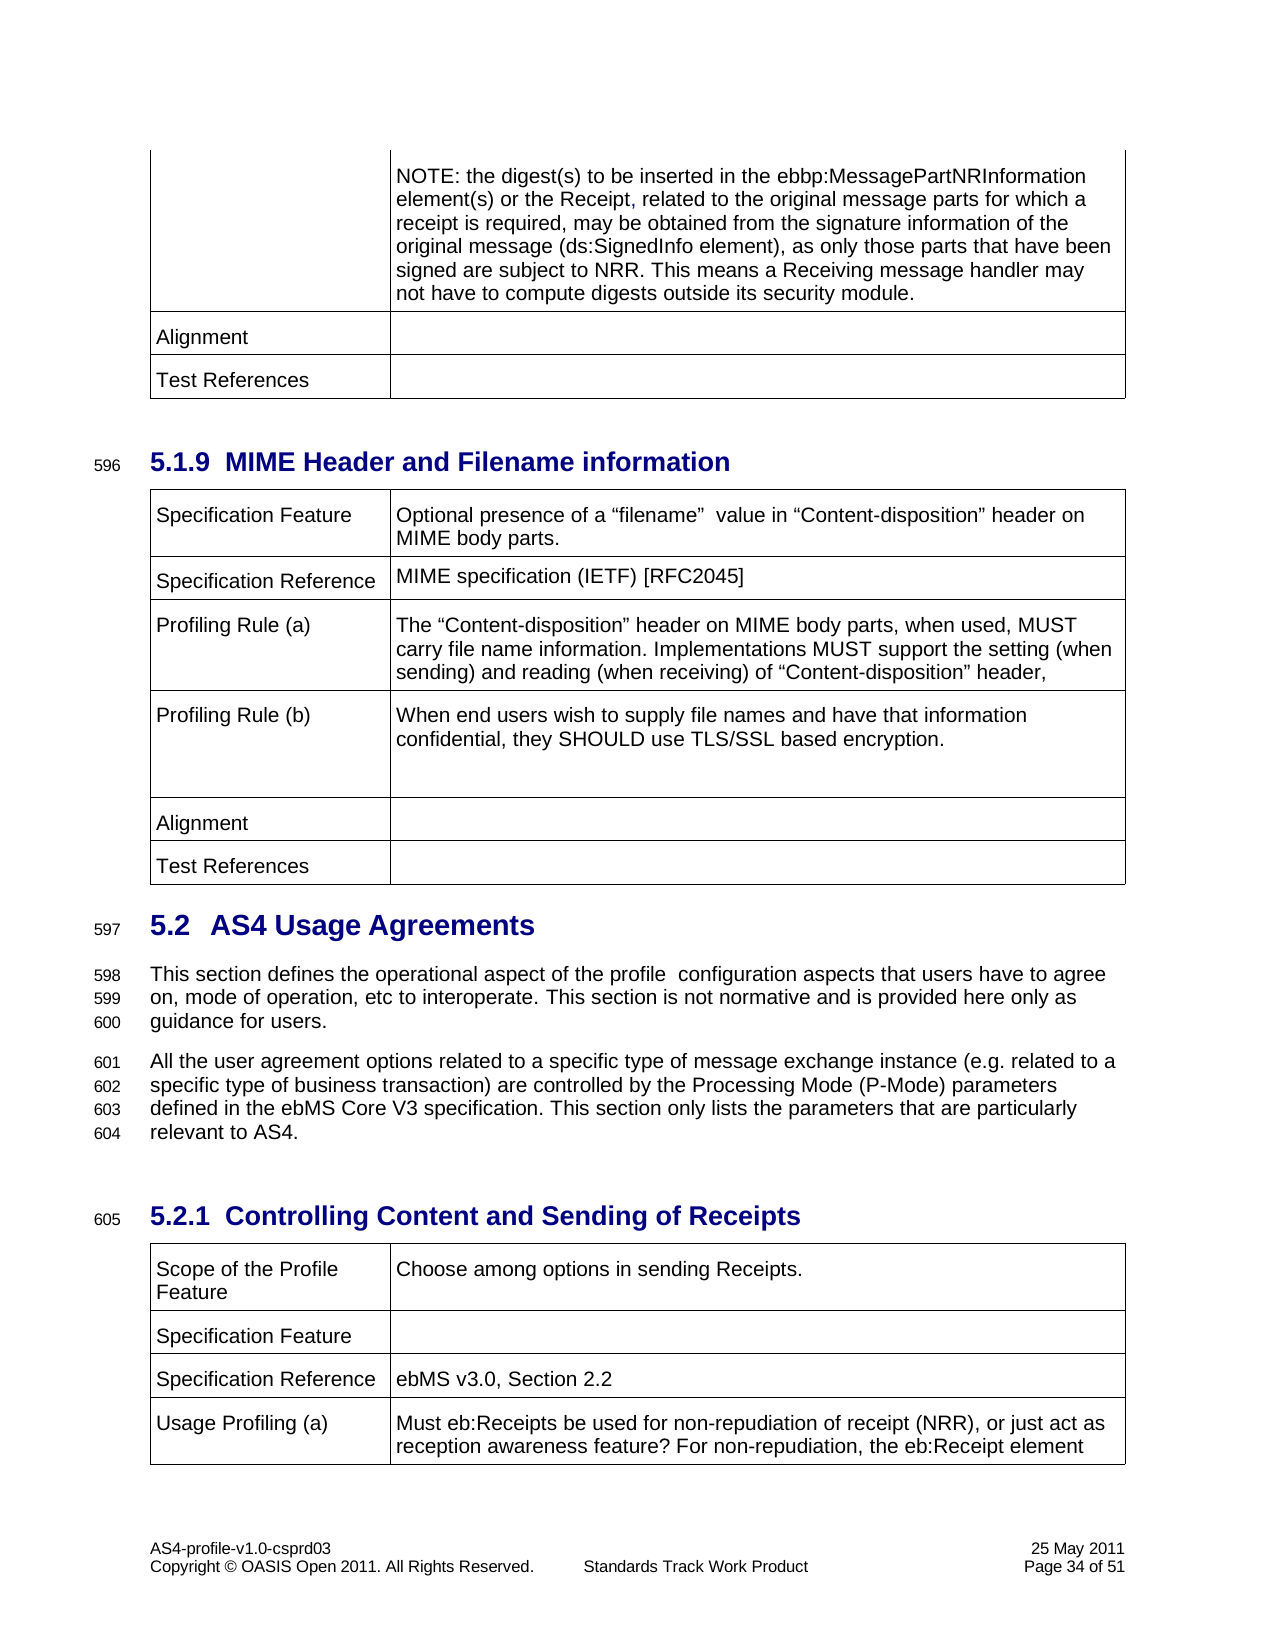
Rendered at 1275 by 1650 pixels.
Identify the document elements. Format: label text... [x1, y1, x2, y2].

table_cell The “Content-disposition” header on MIME body parts, when used, MUST carry file name information. Implementations MUST support the setting (when sending) and reading (when receiving) of “Content-disposition” header, [391, 600, 1125, 690]
table_cell Specification Reference [151, 1354, 390, 1397]
table_cell When end users wish to supply file names and have that information confidential, they SHOULD use TLS/SSL based encryption. [391, 691, 1125, 797]
table_cell Specification Reference [151, 557, 390, 599]
subtitle AS4 Usage Agreements [150, 909, 1125, 941]
table_cell [391, 355, 1125, 398]
table_cell Alignment [151, 312, 390, 354]
table_header Choose among options in sending Receipts. [391, 1244, 1125, 1310]
table_cell MIME specification (IETF) [RFC2045] [391, 557, 1125, 599]
text All the user agreement options related to a specific type of message exchange instance (e.g. related to a specific type of business transaction) are controlled by the Processing Mode (P-Mode) parameters defined in the ebMS Core V3 specification. This section only lists the parameters that are particularly relevant to AS4. [150, 1049, 1125, 1144]
table_cell Test References [151, 355, 390, 398]
table_cell [391, 312, 1125, 354]
table_cell Specification Feature [151, 1311, 390, 1353]
table_header Scope of the Profile Feature [151, 1244, 390, 1310]
table_cell [391, 798, 1125, 840]
table_header Optional presence of a “filename” value in “Content-disposition” header on MIME body parts. [391, 490, 1125, 556]
table_cell [151, 150, 390, 311]
table_cell Profiling Rule (b) [151, 691, 390, 797]
subtitle MIME Header and Filename information [150, 446, 1125, 476]
table_cell [391, 1311, 1125, 1353]
text This section defines the operational aspect of the profile configuration aspects that users have to agree on, mode of operation, etc to interoperate. This section is not normative and is provided here only as guidance for users. [150, 962, 1125, 1033]
table_cell [391, 841, 1125, 884]
table_cell NOTE: the digest(s) to be inserted in the ebbp:MessagePartNRInformation element(s) or the Receipt, related to the original message parts for which a receipt is required, may be obtained from the signature information of the original message (ds:SignedInfo element), as only those parts that have been signed are subject to NRR. This means a Receiving message handler may not have to compute digests outside its security module. [391, 150, 1125, 311]
table_cell Must eb:Receipts be used for non-repudiation of receipt (NRR), or just act as reception awareness feature? For non-repudiation, the eb:Receipt element [391, 1398, 1125, 1464]
table_header Specification Feature [151, 490, 390, 556]
table_cell Usage Profiling (a) [151, 1398, 390, 1464]
table_cell Alignment [151, 798, 390, 840]
table_cell ebMS v3.0, Section 2.2 [391, 1354, 1125, 1397]
table_cell Profiling Rule (a) [151, 600, 390, 690]
subtitle Controlling Content and Sending of Receipts [150, 1201, 1125, 1231]
table_cell Test References [151, 841, 390, 884]
